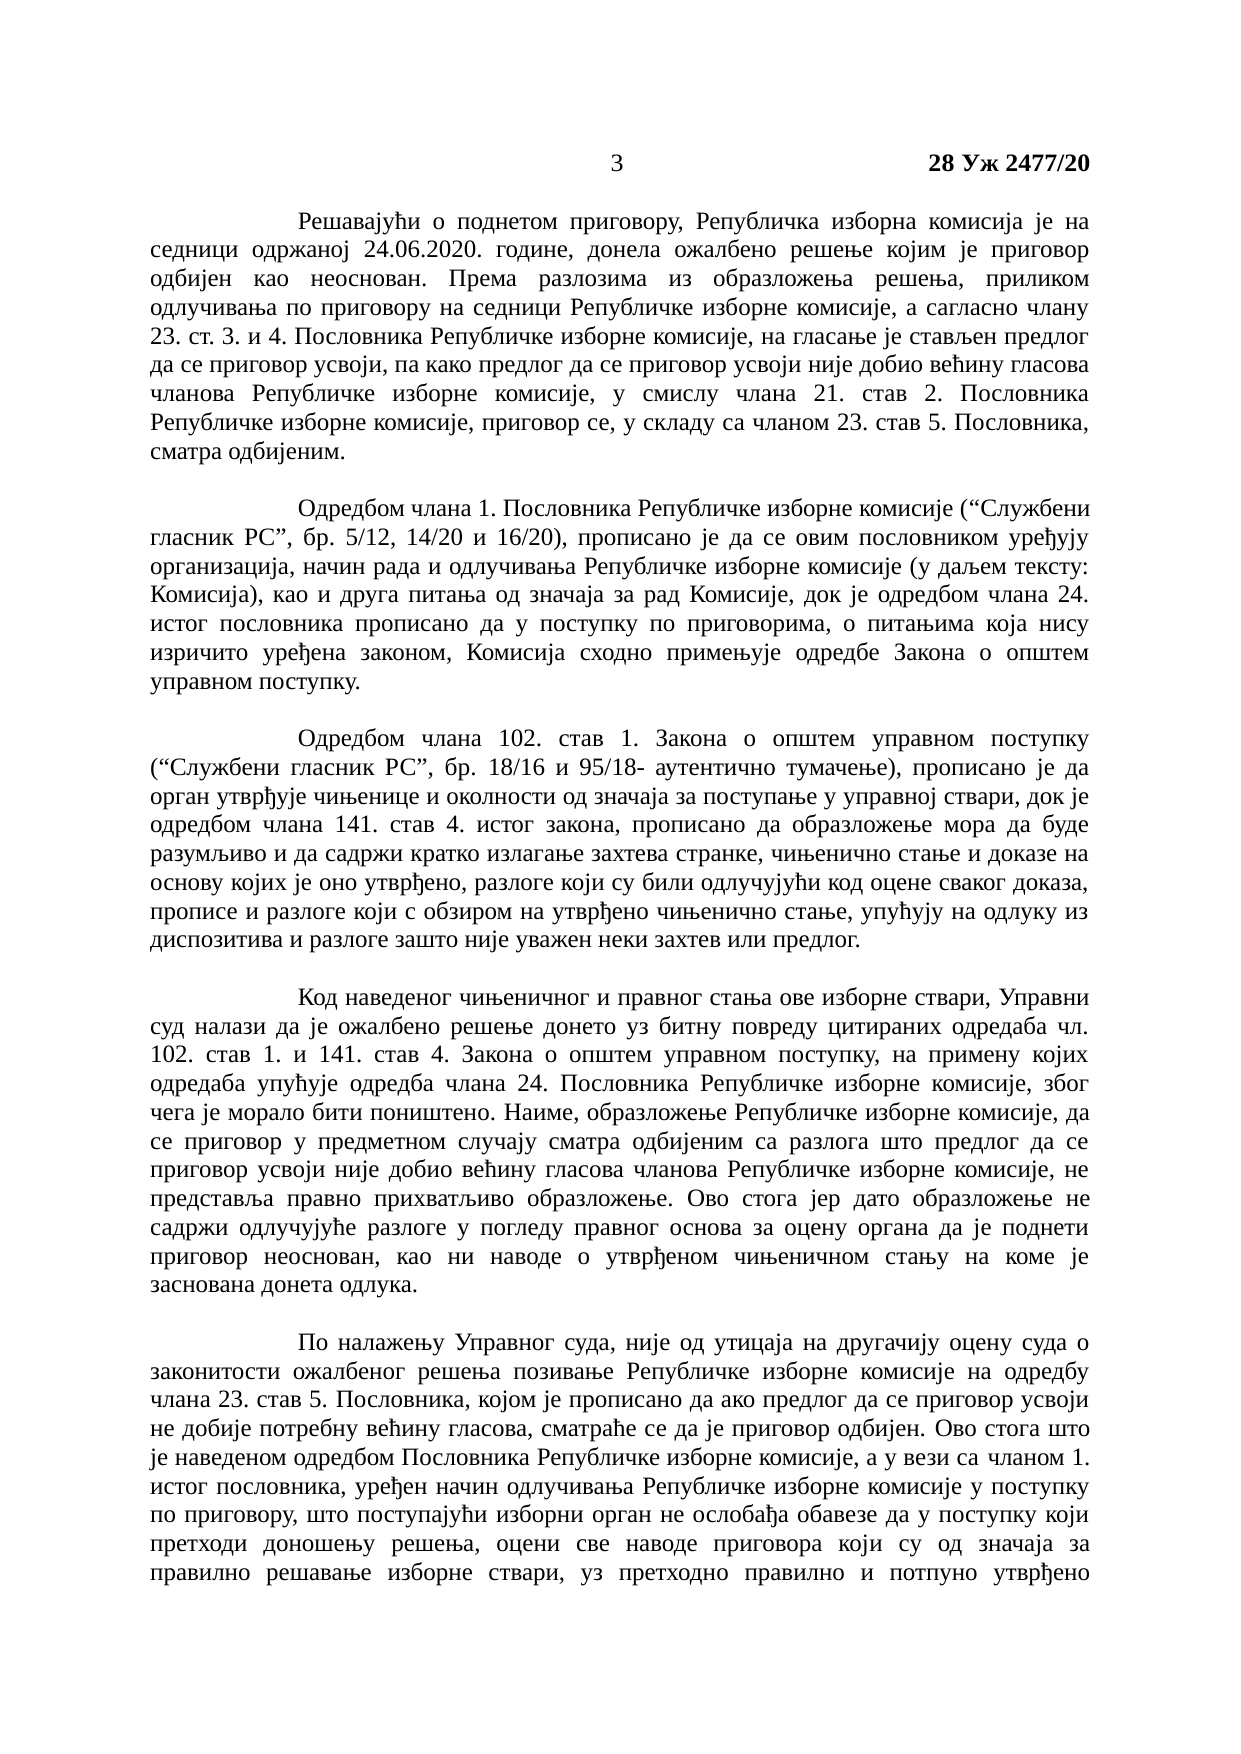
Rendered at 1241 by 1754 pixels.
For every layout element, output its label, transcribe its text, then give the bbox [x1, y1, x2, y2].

text По налажењу Управног суда, није од утицаја на другачију оцену суда о законитости ожалбеног решења позивање Републичке изборне комисије на одредбу члана 23. став 5. Пословника, којом је прописано да ако предлог да се приговор усвоји не добије потребну већину гласова, сматраће се да је приговор одбијен. Ово стога што је наведеном одредбом Пословника Републичке изборне комисије, а у вези са чланом 1. истог пословника, уређен начин одлучивања Републичке изборне комисије у поступку по приговору, што поступајући изборни орган не ослобађа обавезе да у поступку који претходи доношењу решења, оцени све наводе приговора који су од значаја за правилно решавање изборне ствари, уз претходно правилно и потпуно утврђено [150, 1327, 1090, 1586]
text Решавајући о поднетом приговору, Републичка изборна комисија је на седници одржаној 24.06.2020. године, донела ожалбено решење којим је приговор одбијен као неоснован. Према разлозима из образложења решења, приликом одлучивања по приговору на седници Републичке изборне комисије, а сагласно члану 23. ст. 3. и 4. Пословника Републичке изборне комисије, на гласање је стављен предлог да се приговор усвоји, па како предлог да се приговор усвоји није добио већину гласова чланова Републичке изборне комисије, у смислу члана 21. став 2. Пословника Републичке изборне комисије, приговор се, у складу са чланом 23. став 5. Пословника, сматра одбијеним. [150, 206, 1090, 464]
text Код наведеног чињеничног и правног стања ове изборне ствари, Управни суд налази да је ожалбено решење донето уз битну повреду цитираних одредаба чл. 102. став 1. и 141. став 4. Закона о општем управном поступку, на примену којих одредаба упућује одредба члана 24. Пословника Републичке изборне комисије, због чега је морало бити поништено. Наиме, образложење Републичке изборне комисије, да се приговор у предметном случају сматра одбијеним са разлога што предлог да се приговор усвоји није добио већину гласова чланова Републичке изборне комисије, не представља правно прихватљиво образложење. Ово стога јер дато образложење не садржи одлучујуће разлоге у погледу правног основа за оцену органа да је поднети приговор неоснован, као ни наводе о утврђеном чињеничном стању на коме је заснована донета одлука. [150, 982, 1090, 1298]
text Одредбом члана 1. Пословника Републичке изборне комисије (“Службени гласник РС”, бр. 5/12, 14/20 и 16/20), прописано је да се овим пословником уређују организација, начин рада и одлучивања Републичке изборне комисије (у даљем тексту: Комисија), као и друга питања од значаја за рад Комисије, док је одредбом члана 24. истог пословника прописано да у поступку по приговорима, о питањима која нису изричито уређена законом, Комисија сходно примењује одредбе Закона о општем управном поступку. [150, 493, 1090, 694]
text Одредбом члана 102. став 1. Закона о општем управном поступку (“Службени гласник РС”, бр. 18/16 и 95/18- аутентично тумачење), прописано је да орган утврђује чињенице и околности од значаја за поступање у управној ствари, док је одредбом члана 141. став 4. истог закона, прописано да образложење мора да буде разумљиво и да садржи кратко излагање захтева странке, чињенично стање и доказе на основу којих је оно утврђено, разлоге који су били одлучујући код оцене сваког доказа, прописе и разлоге који с обзиром на утврђено чињенично стање, упућују на одлуку из диспозитива и разлоге зашто није уважен неки захтев или предлог. [150, 723, 1090, 953]
